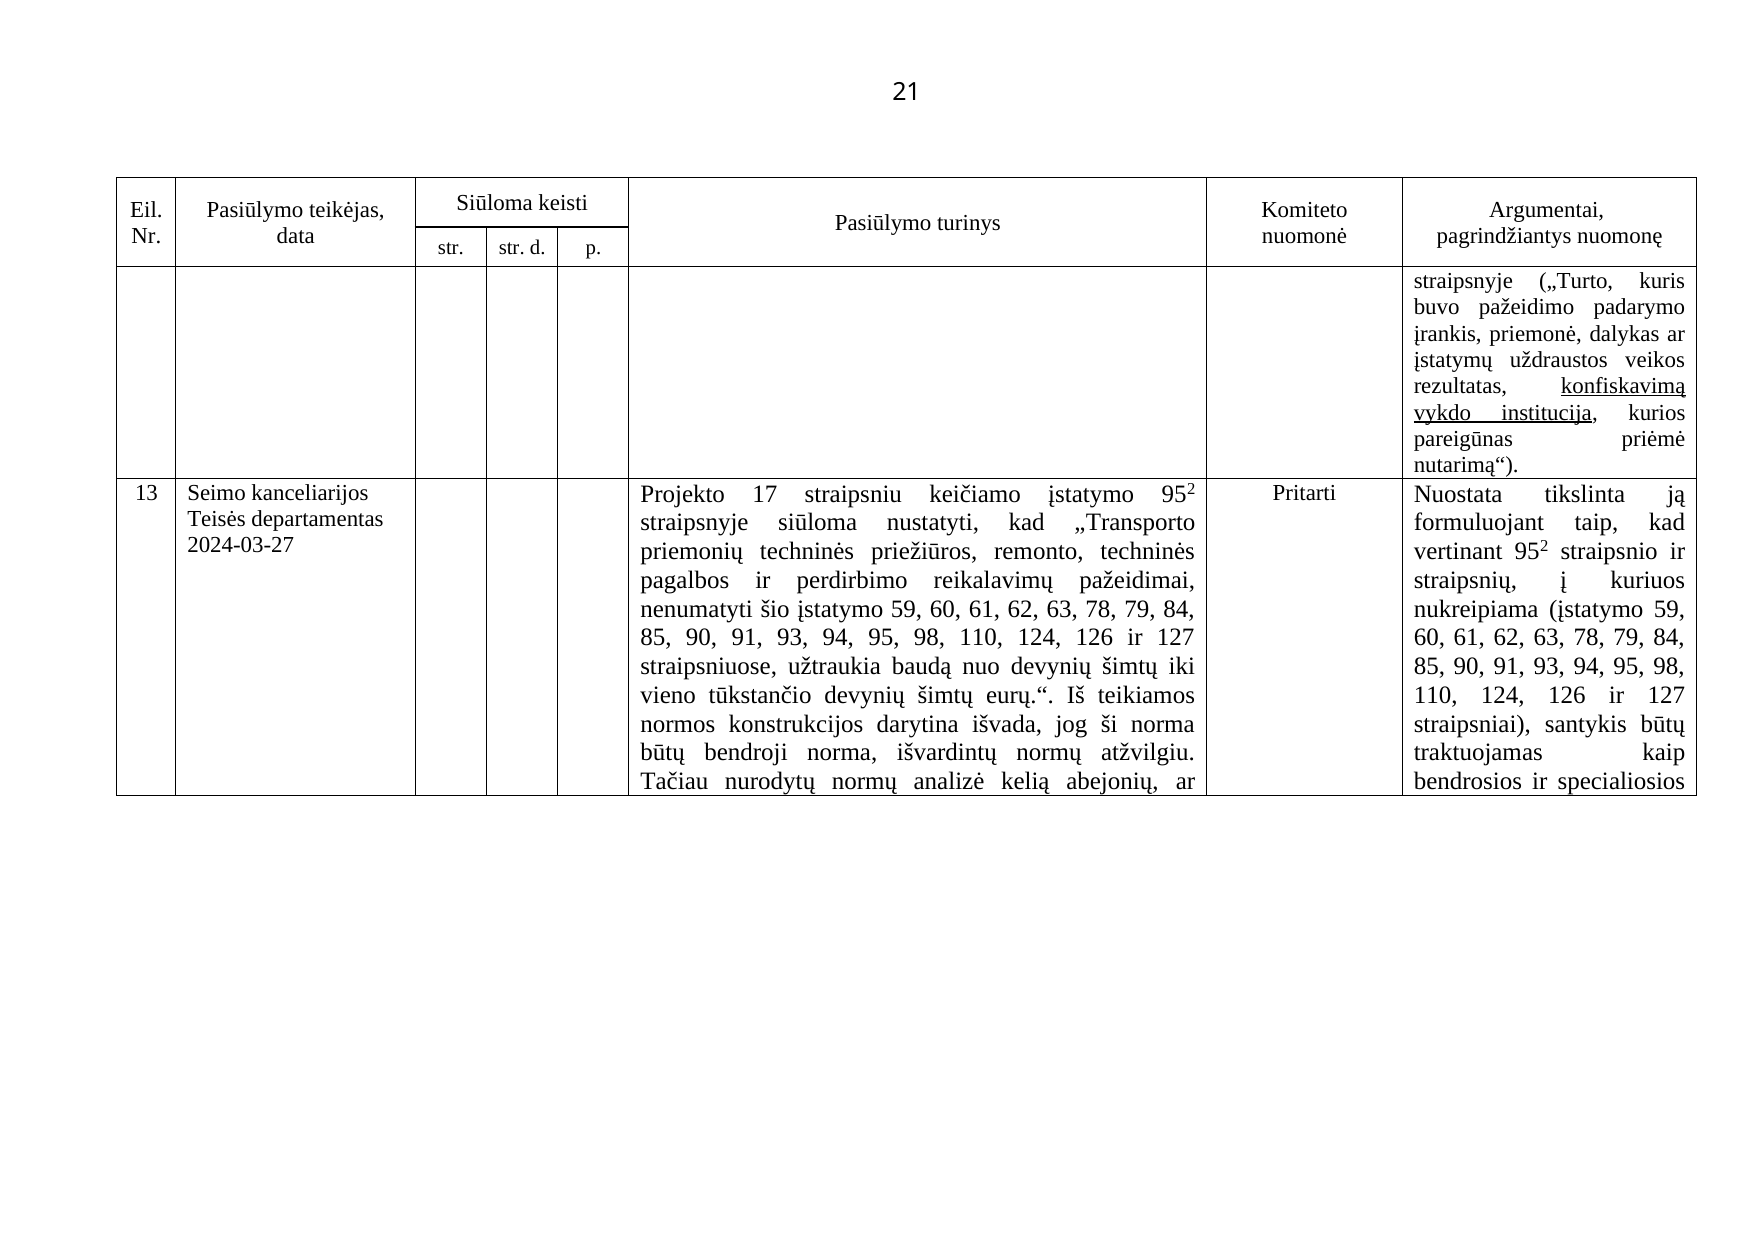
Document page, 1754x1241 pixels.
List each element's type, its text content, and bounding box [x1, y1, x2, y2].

table_cell [117, 267, 175, 478]
table_header Pasiūlymo teikėjas, data [176, 178, 415, 266]
table_cell [558, 267, 628, 478]
table_cell [416, 267, 486, 478]
table_cell str. [416, 228, 486, 266]
table_cell str. d. [487, 228, 557, 266]
table_header Pasiūlymo turinys [629, 178, 1206, 266]
table_header Eil. Nr. [117, 178, 175, 266]
table_cell Seimo kanceliarijos Teisės departamentas 2024-03-27 [176, 479, 415, 795]
table_cell Nuostata tikslinta ją formuluojant taip, kad vertinant 952 straipsnio ir straipsnių, į kuriuos nukreipiama (įstatymo 59, 60, 61, 62, 63, 78, 79, 84, 85, 90, 91, 93, 94, 95, 98, 110, 124, 126 ir 127 straipsniai), santykis būtų traktuojamas kaip bendrosios ir specialiosios [1403, 479, 1696, 795]
table_cell [176, 267, 415, 478]
table_header Siūloma keisti [416, 178, 628, 226]
table_cell 13 [117, 479, 175, 795]
table_cell straipsnyje („Turto, kuris buvo pažeidimo padarymo įrankis, priemonė, dalykas ar įstatymų uždraustos veikos rezultatas, konfiskavimą vykdo institucija, kurios pareigūnas priėmė nutarimą“). [1403, 267, 1696, 478]
table_cell Projekto 17 straipsniu keičiamo įstatymo 952 straipsnyje siūloma nustatyti, kad „Transporto priemonių techninės priežiūros, remonto, techninės pagalbos ir perdirbimo reikalavimų pažeidimai, nenumatyti šio įstatymo 59, 60, 61, 62, 63, 78, 79, 84, 85, 90, 91, 93, 94, 95, 98, 110, 124, 126 ir 127 straipsniuose, užtraukia baudą nuo devynių šimtų iki vieno tūkstančio devynių šimtų eurų.“. Iš teikiamos normos konstrukcijos darytina išvada, jog ši norma būtų bendroji norma, išvardintų normų atžvilgiu. Tačiau nurodytų normų analizė kelią abejonių, ar [629, 479, 1206, 795]
table_cell [487, 479, 557, 795]
table_header Komiteto nuomonė [1207, 178, 1402, 266]
table_cell Pritarti [1207, 479, 1402, 795]
table_cell [487, 267, 557, 478]
table_cell [629, 267, 1206, 478]
table_cell [558, 479, 628, 795]
table_cell p. [558, 228, 628, 266]
table_cell [1207, 267, 1402, 478]
table_header Argumentai, pagrindžiantys nuomonę [1403, 178, 1696, 266]
table_cell [416, 479, 486, 795]
